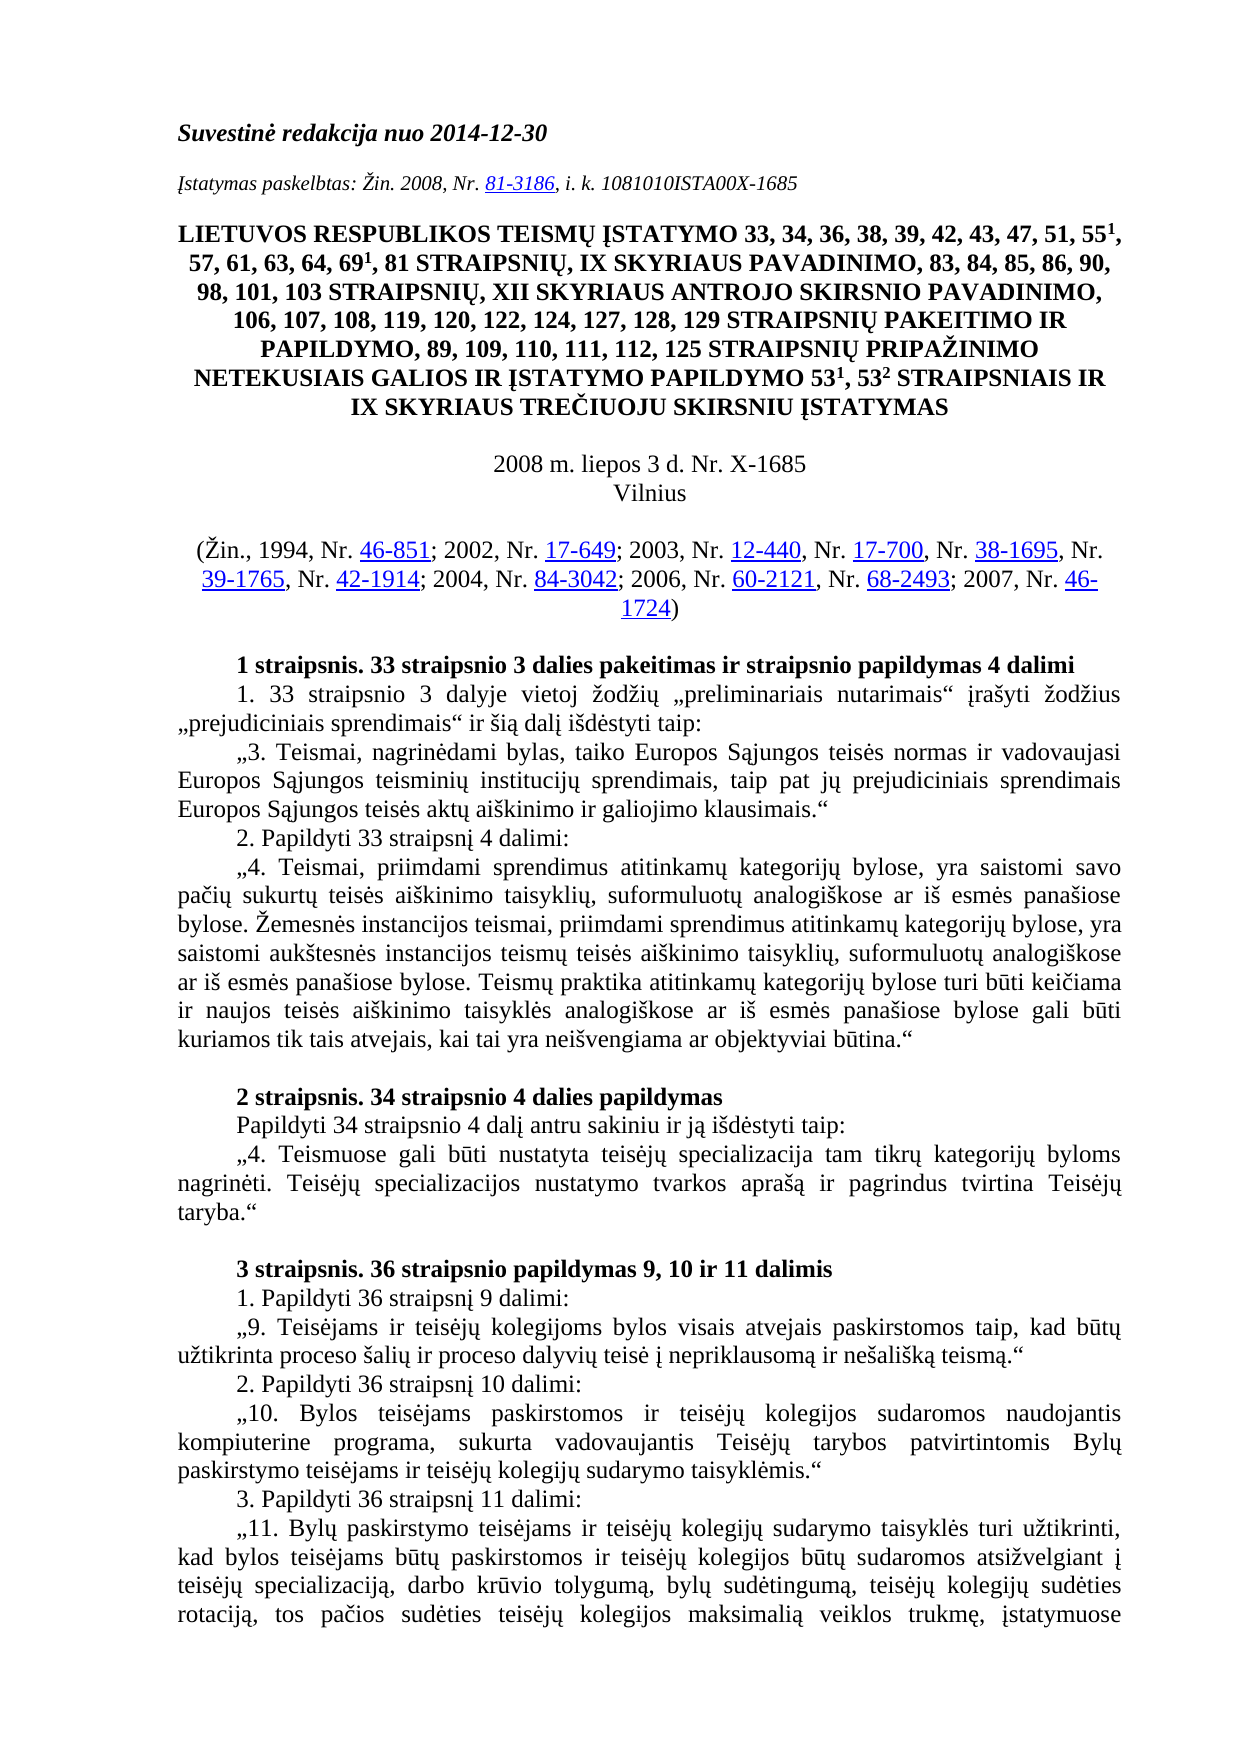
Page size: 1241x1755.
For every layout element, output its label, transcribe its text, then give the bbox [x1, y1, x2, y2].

text „10. Bylos teisėjams paskirstomos ir teisėjų kolegijos sudaromos naudojantis kompiuterine programa, sukurta vadovaujantis Teisėjų tarybos patvirtintomis Bylų paskirstymo teisėjams ir teisėjų kolegijų sudarymo taisyklėmis.“ [177, 1398, 1122, 1484]
text „4. Teismuose gali būti nustatyta teisėjų specializacija tam tikrų kategorijų byloms nagrinėti. Teisėjų specializacijos nustatymo tvarkos aprašą ir pagrindus tvirtina Teisėjų taryba.“ [177, 1139, 1122, 1225]
text Įstatymas paskelbtas: Žin. 2008, Nr. 81-3186, i. k. 1081010ISTA00X-1685 [177, 171, 1122, 195]
text 2. Papildyti 36 straipsnį 10 dalimi: [177, 1369, 1122, 1398]
text „4. Teismai, priimdami sprendimus atitinkamų kategorijų bylose, yra saistomi savo pačių sukurtų teisės aiškinimo taisyklių, suformuluotų analogiškose ar iš esmės panašiose bylose. Žemesnės instancijos teismai, priimdami sprendimus atitinkamų kategorijų bylose, yra saistomi aukštesnės instancijos teismų teisės aiškinimo taisyklių, suformuluotų analogiškose ar iš esmės panašiose bylose. Teismų praktika atitinkamų kategorijų bylose turi būti keičiama ir naujos teisės aiškinimo taisyklės analogiškose ar iš esmės panašiose bylose gali būti kuriamos tik tais atvejais, kai tai yra neišvengiama ar objektyviai būtina.“ [177, 852, 1122, 1053]
text „3. Teismai, nagrinėdami bylas, taiko Europos Sąjungos teisės normas ir vadovaujasi Europos Sąjungos teisminių institucijų sprendimais, taip pat jų prejudiciniais sprendimais Europos Sąjungos teisės aktų aiškinimo ir galiojimo klausimais.“ [177, 737, 1122, 823]
text 3. Papildyti 36 straipsnį 11 dalimi: [177, 1484, 1122, 1513]
text Vilnius [177, 478, 1122, 507]
text 2008 m. liepos 3 d. Nr. X-1685 [177, 449, 1122, 478]
text Suvestinė redakcija nuo 2014-12-30 [177, 118, 1122, 147]
text (Žin., 1994, Nr. 46-851; 2002, Nr. 17-649; 2003, Nr. 12-440, Nr. 17-700, Nr. 38-1695, Nr. 39-1765, Nr. 42-1914; 2004, Nr. 84-3042; 2006, Nr. 60-2121, Nr. 68-2493; 2007, Nr. 46-1724) [177, 535, 1122, 622]
text LIETUVOS RESPUBLIKOS TEISMŲ ĮSTATYMO 33, 34, 36, 38, 39, 42, 43, 47, 51, 551, 57, 61, 63, 64, 691, 81 STRAIPSNIŲ, IX SKYRIAUS PAVADINIMO, 83, 84, 85, 86, 90, 98, 101, 103 STRAIPSNIŲ, XII SKYRIAUS ANTROJO SKIRSNIO PAVADINIMO, 106, 107, 108, 119, 120, 122, 124, 127, 128, 129 STRAIPSNIŲ PAKEITIMO IR PAPILDYMO, 89, 109, 110, 111, 112, 125 STRAIPSNIŲ PRIPAŽINIMO NETEKUSIAIS GALIOS IR ĮSTATYMO PAPILDYMO 531, 532 STRAIPSNIAIS IR IX SKYRIAUS TREČIUOJU SKIRSNIU ĮSTATYMAS [177, 219, 1122, 420]
text 1. Papildyti 36 straipsnį 9 dalimi: [177, 1283, 1122, 1312]
text „9. Teisėjams ir teisėjų kolegijoms bylos visais atvejais paskirstomos taip, kad būtų užtikrinta proceso šalių ir proceso dalyvių teisė į nepriklausomą ir nešališką teismą.“ [177, 1312, 1122, 1369]
text „11. Bylų paskirstymo teisėjams ir teisėjų kolegijų sudarymo taisyklės turi užtikrinti, kad bylos teisėjams būtų paskirstomos ir teisėjų kolegijos būtų sudaromos atsižvelgiant į teisėjų specializaciją, darbo krūvio tolygumą, bylų sudėtingumą, teisėjų kolegijų sudėties rotaciją, tos pačios sudėties teisėjų kolegijos maksimalią veiklos trukmę, įstatymuose [177, 1513, 1122, 1628]
text 1 straipsnis. 33 straipsnio 3 dalies pakeitimas ir straipsnio papildymas 4 dalimi [236, 650, 1122, 679]
text 2 straipsnis. 34 straipsnio 4 dalies papildymas [177, 1082, 1122, 1110]
text Papildyti 34 straipsnio 4 dalį antru sakiniu ir ją išdėstyti taip: [177, 1110, 1122, 1139]
text 3 straipsnis. 36 straipsnio papildymas 9, 10 ir 11 dalimis [177, 1254, 1122, 1283]
text 1. 33 straipsnio 3 dalyje vietoj žodžių „preliminariais nutarimais“ įrašyti žodžius „prejudiciniais sprendimais“ ir šią dalį išdėstyti taip: [177, 679, 1122, 737]
text 2. Papildyti 33 straipsnį 4 dalimi: [177, 823, 1122, 852]
